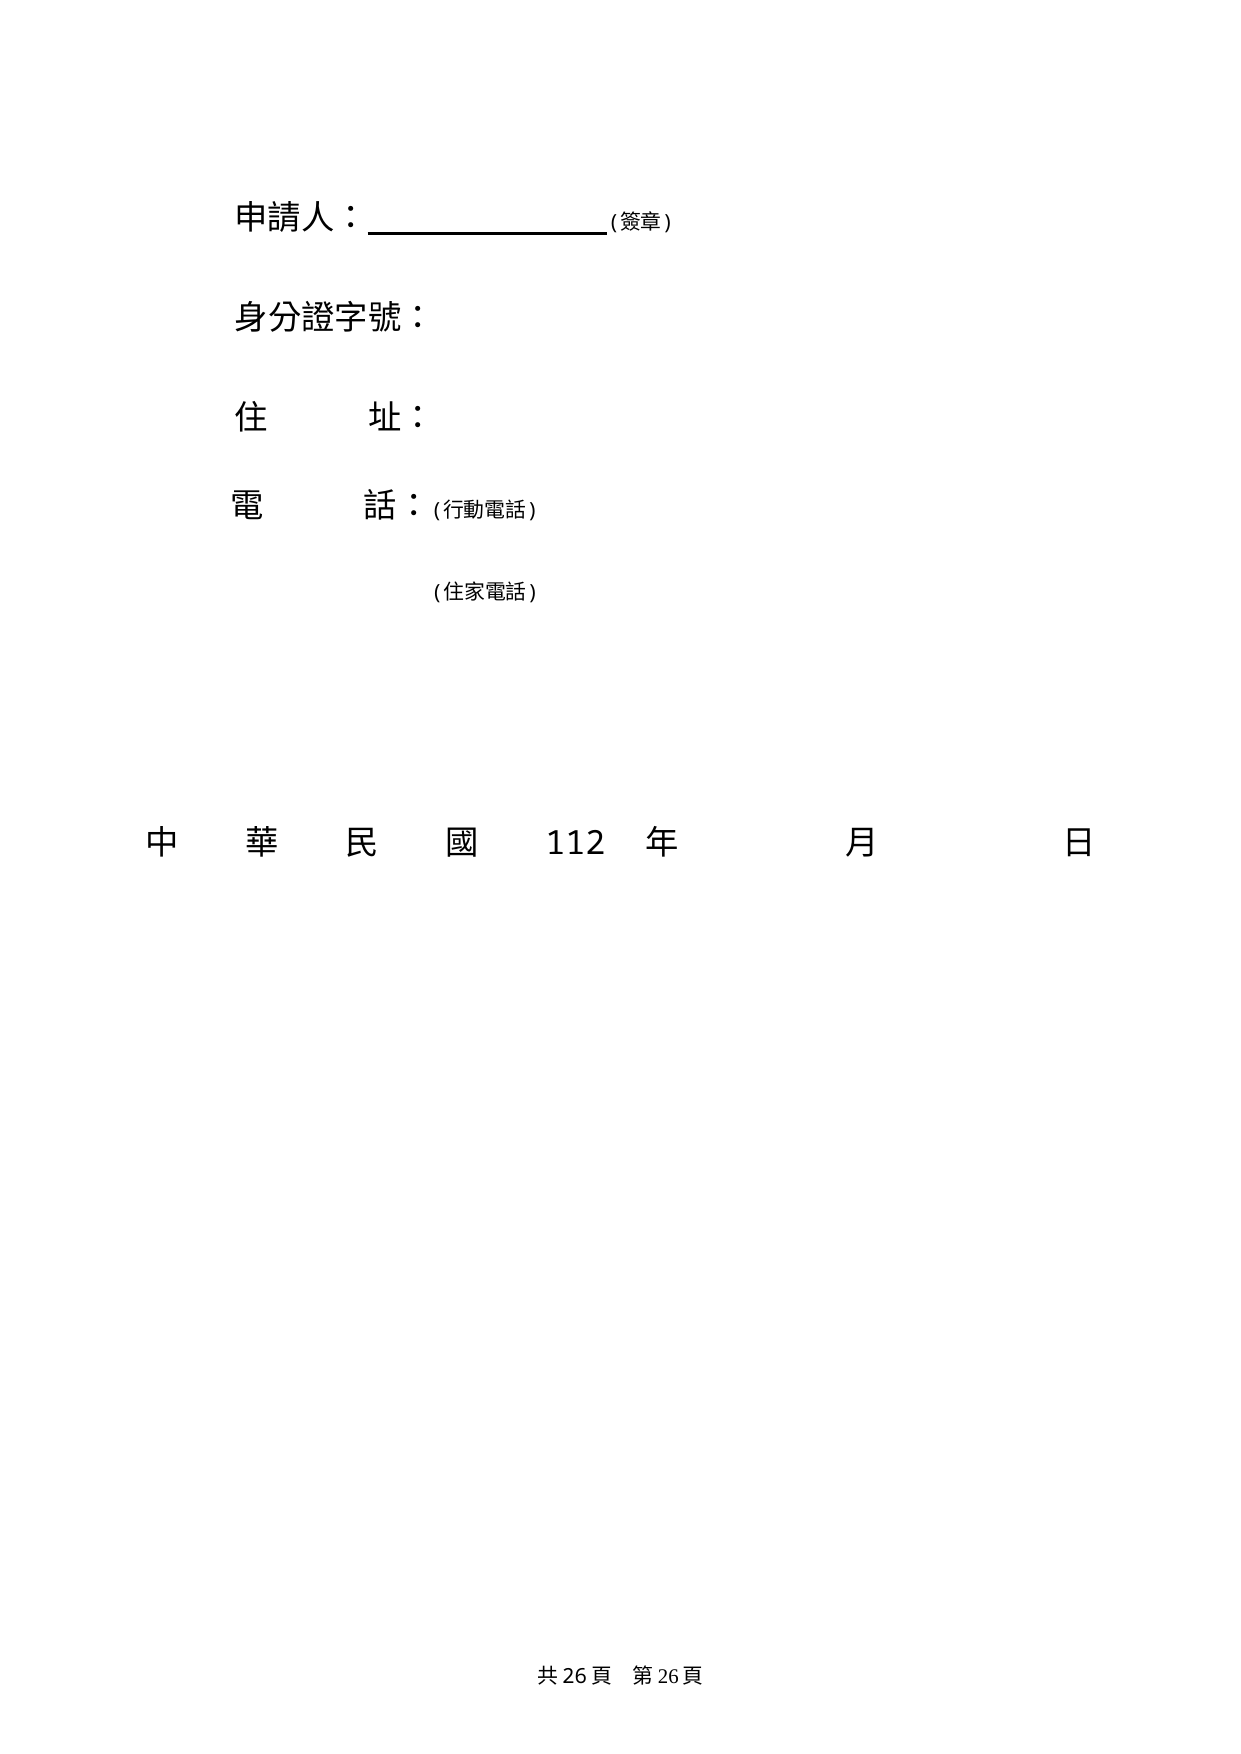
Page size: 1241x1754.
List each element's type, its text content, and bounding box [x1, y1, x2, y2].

text (住家電話) [431, 548, 1122, 611]
text 申請人： (簽章) [118, 173, 1122, 236]
text 身分證字號： [118, 273, 1122, 336]
text 電 話：(行動電話) [230, 461, 1122, 523]
text 住 址： [118, 373, 1122, 436]
text 中 華 民 國 112 年 月 日 [118, 798, 1122, 861]
